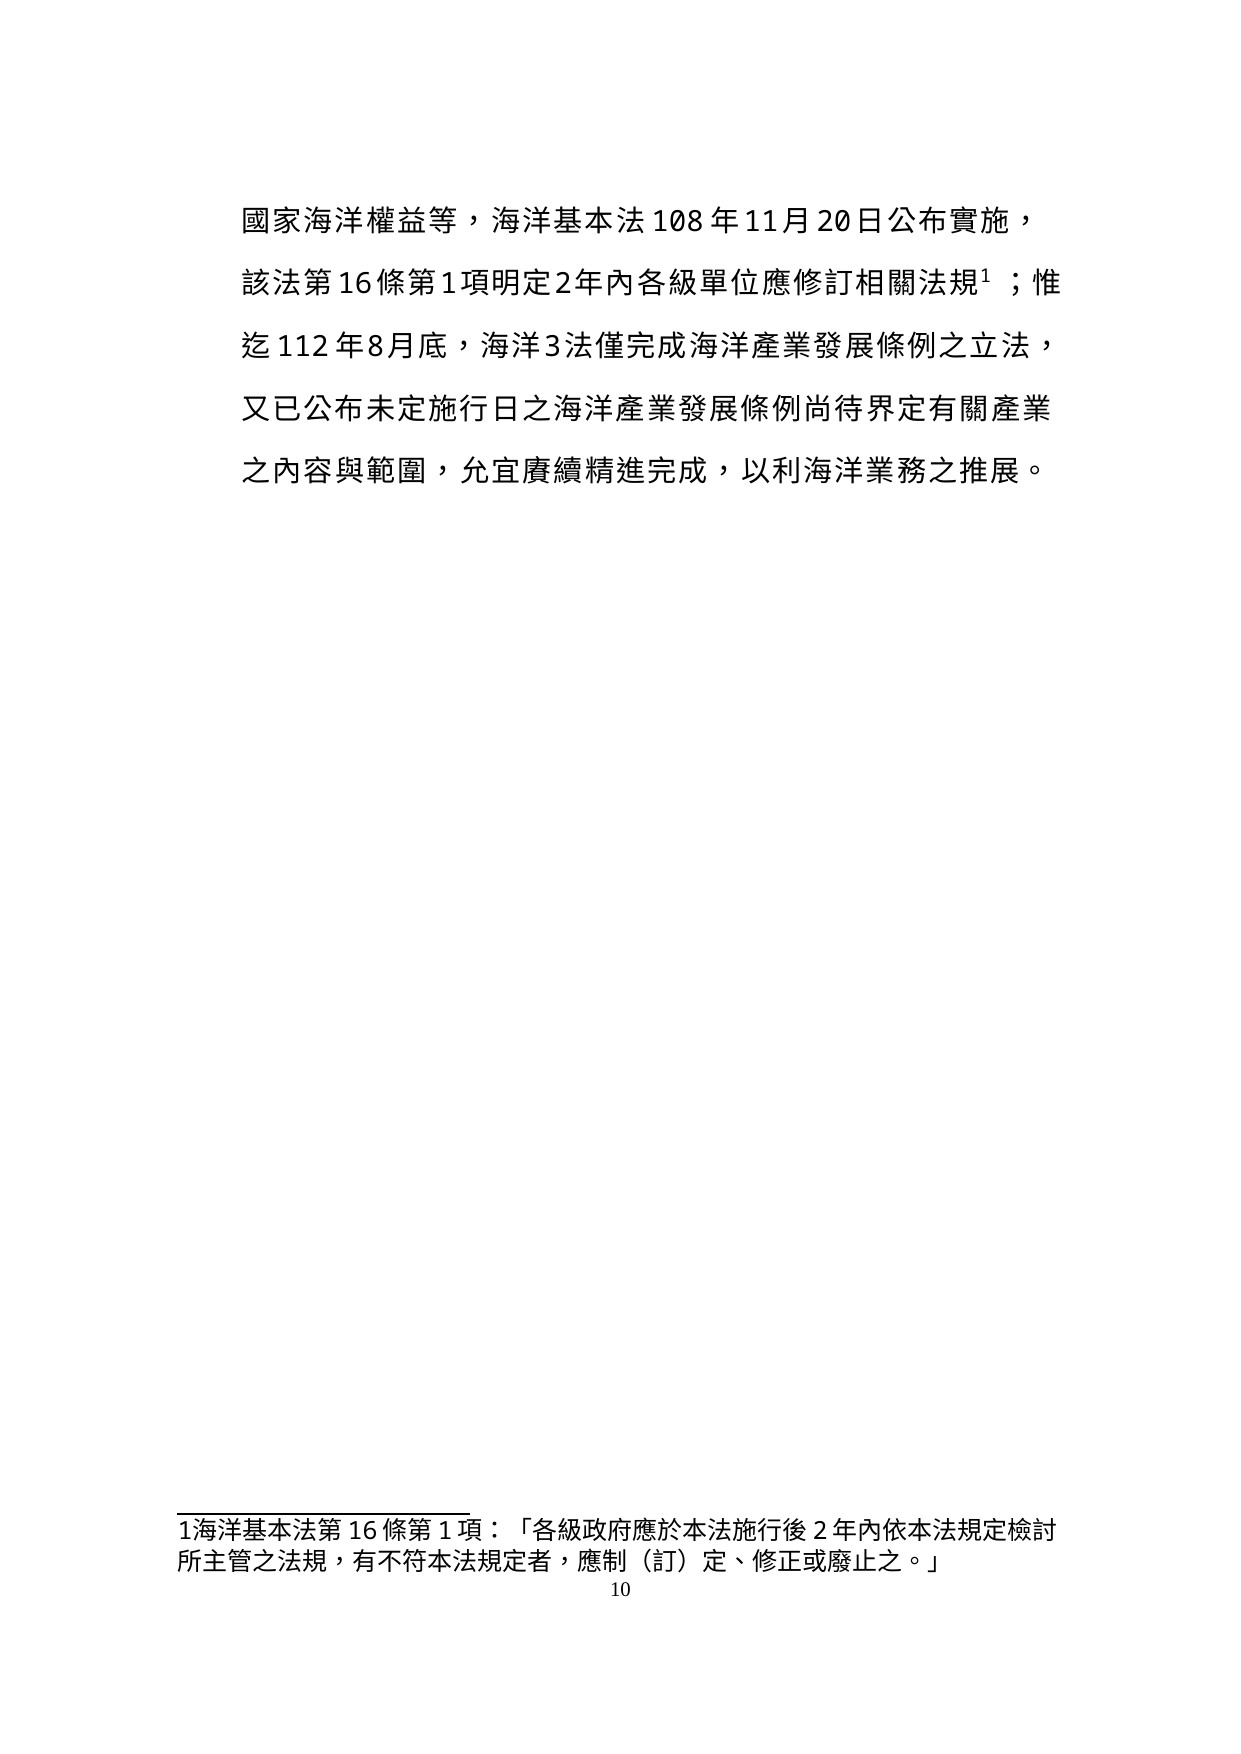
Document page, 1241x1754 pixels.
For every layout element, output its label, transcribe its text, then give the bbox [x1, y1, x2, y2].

text 國家海洋權益等，海洋基本法108年11月20日公布實施，該法第16條第1項明定2年內各級單位應修訂相關法規；惟迄112年8月底，海洋3法僅完成海洋產業發展條例之立法，又已公布未定施行日之海洋產業發展條例尚待界定有關產業之內容與範圍，允宜賡續精進完成，以利海洋業務之推展。 [236, 177, 1063, 490]
text 海洋基本法第16條第1項：「各級政府應於本法施行後2年內依本法規定檢討所主管之法規，有不符本法規定者，應制（訂）定、修正或廢止之。」 [177, 1514, 1063, 1577]
